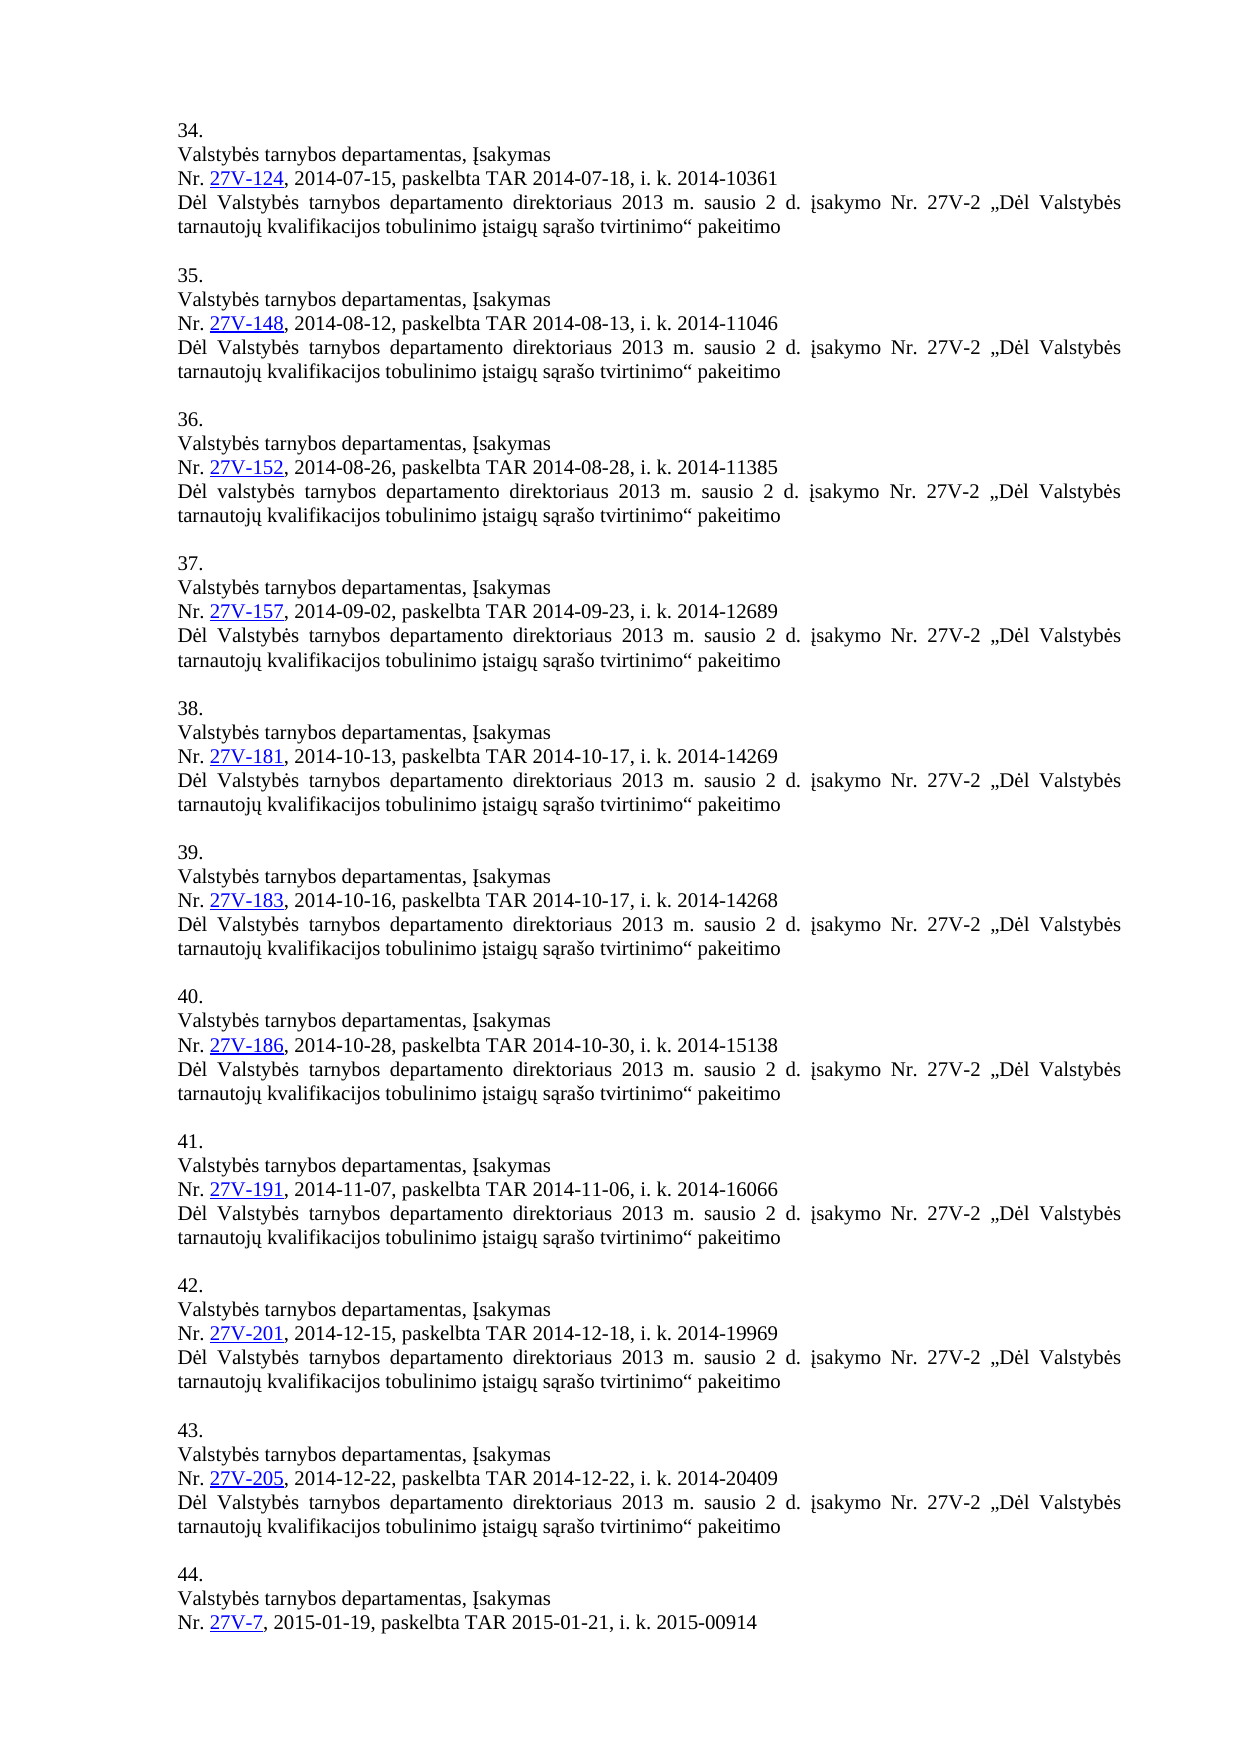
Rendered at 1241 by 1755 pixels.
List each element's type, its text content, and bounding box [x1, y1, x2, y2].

text Nr. 27V-181, 2014-10-13, paskelbta TAR 2014-10-17, i. k. 2014-14269 [177, 744, 1122, 768]
text Dėl Valstybės tarnybos departamento direktoriaus 2013 m. sausio 2 d. įsakymo Nr. 27V-2 „Dėl Valstybės tarnautojų kvalifikacijos tobulinimo įstaigų sąrašo tvirtinimo“ pakeitimo [177, 335, 1122, 383]
text Nr. 27V-7, 2015-01-19, paskelbta TAR 2015-01-21, i. k. 2015-00914 [177, 1610, 1122, 1634]
text 43. [177, 1417, 1122, 1442]
text Dėl Valstybės tarnybos departamento direktoriaus 2013 m. sausio 2 d. įsakymo Nr. 27V-2 „Dėl Valstybės tarnautojų kvalifikacijos tobulinimo įstaigų sąrašo tvirtinimo“ pakeitimo [177, 190, 1122, 238]
text 40. [177, 984, 1122, 1008]
text Valstybės tarnybos departamentas, Įsakymas [177, 1586, 1122, 1610]
text Valstybės tarnybos departamentas, Įsakymas [177, 1297, 1122, 1321]
text 34. [177, 118, 1122, 142]
text 38. [177, 696, 1122, 720]
text Valstybės tarnybos departamentas, Įsakymas [177, 864, 1122, 888]
text 41. [177, 1129, 1122, 1153]
text Valstybės tarnybos departamentas, Įsakymas [177, 1153, 1122, 1177]
text Dėl Valstybės tarnybos departamento direktoriaus 2013 m. sausio 2 d. įsakymo Nr. 27V-2 „Dėl Valstybės tarnautojų kvalifikacijos tobulinimo įstaigų sąrašo tvirtinimo“ pakeitimo [177, 1057, 1122, 1105]
text 37. [177, 551, 1122, 575]
text Nr. 27V-152, 2014-08-26, paskelbta TAR 2014-08-28, i. k. 2014-11385 [177, 455, 1122, 479]
text Nr. 27V-205, 2014-12-22, paskelbta TAR 2014-12-22, i. k. 2014-20409 [177, 1466, 1122, 1490]
text 36. [177, 407, 1122, 431]
text Nr. 27V-191, 2014-11-07, paskelbta TAR 2014-11-06, i. k. 2014-16066 [177, 1177, 1122, 1201]
text Valstybės tarnybos departamentas, Įsakymas [177, 575, 1122, 599]
text Valstybės tarnybos departamentas, Įsakymas [177, 1008, 1122, 1032]
text Dėl valstybės tarnybos departamento direktoriaus 2013 m. sausio 2 d. įsakymo Nr. 27V-2 „Dėl Valstybės tarnautojų kvalifikacijos tobulinimo įstaigų sąrašo tvirtinimo“ pakeitimo [177, 479, 1122, 527]
text 42. [177, 1273, 1122, 1297]
text Dėl Valstybės tarnybos departamento direktoriaus 2013 m. sausio 2 d. įsakymo Nr. 27V-2 „Dėl Valstybės tarnautojų kvalifikacijos tobulinimo įstaigų sąrašo tvirtinimo“ pakeitimo [177, 1201, 1122, 1249]
text Dėl Valstybės tarnybos departamento direktoriaus 2013 m. sausio 2 d. įsakymo Nr. 27V-2 „Dėl Valstybės tarnautojų kvalifikacijos tobulinimo įstaigų sąrašo tvirtinimo“ pakeitimo [177, 912, 1122, 960]
text Valstybės tarnybos departamentas, Įsakymas [177, 1442, 1122, 1466]
text Dėl Valstybės tarnybos departamento direktoriaus 2013 m. sausio 2 d. įsakymo Nr. 27V-2 „Dėl Valstybės tarnautojų kvalifikacijos tobulinimo įstaigų sąrašo tvirtinimo“ pakeitimo [177, 768, 1122, 816]
text Nr. 27V-148, 2014-08-12, paskelbta TAR 2014-08-13, i. k. 2014-11046 [177, 311, 1122, 335]
text Nr. 27V-201, 2014-12-15, paskelbta TAR 2014-12-18, i. k. 2014-19969 [177, 1321, 1122, 1345]
text Nr. 27V-183, 2014-10-16, paskelbta TAR 2014-10-17, i. k. 2014-14268 [177, 888, 1122, 912]
text Dėl Valstybės tarnybos departamento direktoriaus 2013 m. sausio 2 d. įsakymo Nr. 27V-2 „Dėl Valstybės tarnautojų kvalifikacijos tobulinimo įstaigų sąrašo tvirtinimo“ pakeitimo [177, 1345, 1122, 1393]
text 44. [177, 1562, 1122, 1586]
text Nr. 27V-186, 2014-10-28, paskelbta TAR 2014-10-30, i. k. 2014-15138 [177, 1032, 1122, 1057]
text Valstybės tarnybos departamentas, Įsakymas [177, 287, 1122, 311]
text Nr. 27V-124, 2014-07-15, paskelbta TAR 2014-07-18, i. k. 2014-10361 [177, 166, 1122, 190]
text Valstybės tarnybos departamentas, Įsakymas [177, 431, 1122, 455]
text 35. [177, 262, 1122, 287]
text Dėl Valstybės tarnybos departamento direktoriaus 2013 m. sausio 2 d. įsakymo Nr. 27V-2 „Dėl Valstybės tarnautojų kvalifikacijos tobulinimo įstaigų sąrašo tvirtinimo“ pakeitimo [177, 623, 1122, 672]
text Valstybės tarnybos departamentas, Įsakymas [177, 142, 1122, 166]
text Valstybės tarnybos departamentas, Įsakymas [177, 720, 1122, 744]
text 39. [177, 840, 1122, 864]
text Nr. 27V-157, 2014-09-02, paskelbta TAR 2014-09-23, i. k. 2014-12689 [177, 599, 1122, 623]
text Dėl Valstybės tarnybos departamento direktoriaus 2013 m. sausio 2 d. įsakymo Nr. 27V-2 „Dėl Valstybės tarnautojų kvalifikacijos tobulinimo įstaigų sąrašo tvirtinimo“ pakeitimo [177, 1490, 1122, 1538]
